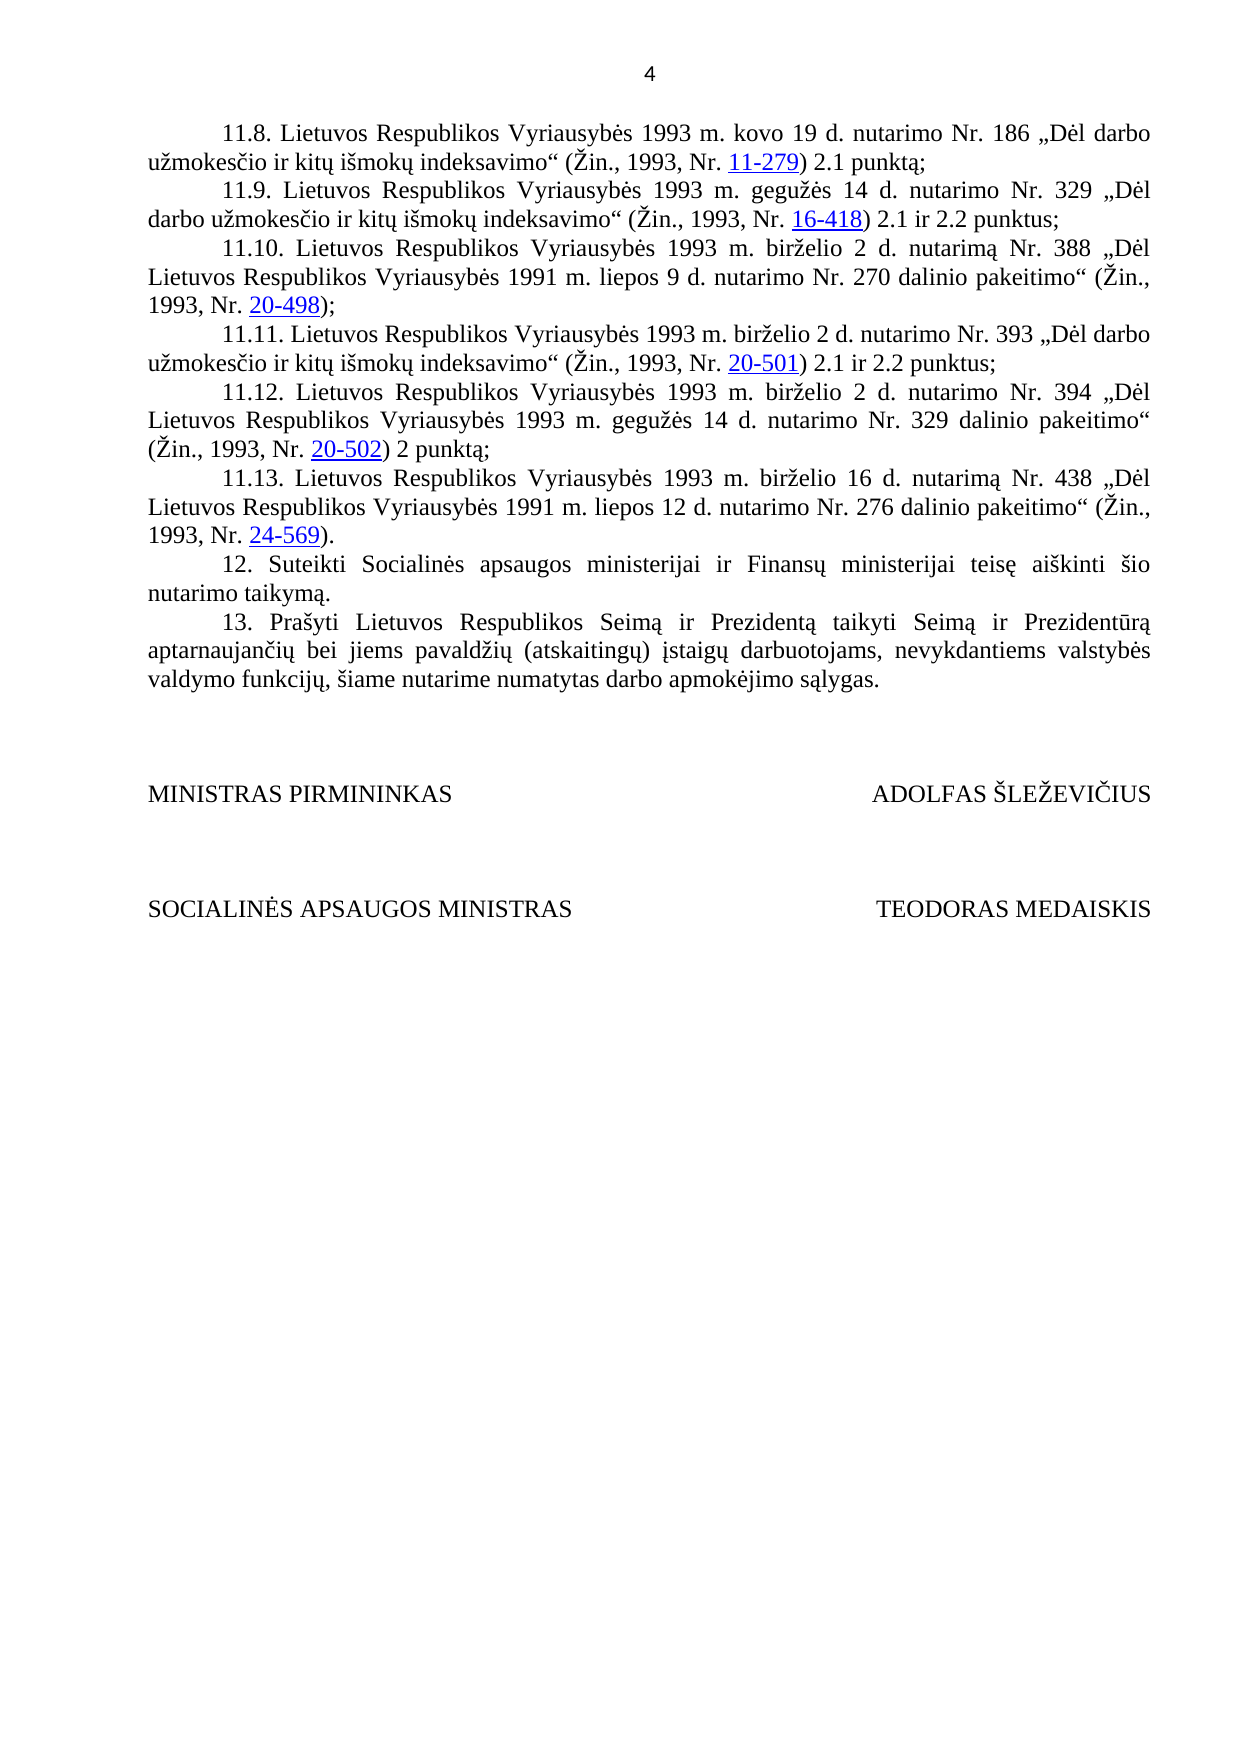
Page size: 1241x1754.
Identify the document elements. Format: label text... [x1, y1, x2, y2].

text 13. Prašyti Lietuvos Respublikos Seimą ir Prezidentą taikyti Seimą ir Prezidentūrą aptarnaujančių bei jiems pavaldžių (atskaitingų) įstaigų darbuotojams, nevykdantiems valstybės valdymo funkcijų, šiame nutarime numatytas darbo apmokėjimo sąlygas. [148, 607, 1152, 693]
text SOCIALINĖS APSAUGOS MINISTRAS TEODORAS MEDAISKIS [148, 894, 1152, 923]
text 11.12. Lietuvos Respublikos Vyriausybės 1993 m. birželio 2 d. nutarimo Nr. 394 „Dėl Lietuvos Respublikos Vyriausybės 1993 m. gegužės 14 d. nutarimo Nr. 329 dalinio pakeitimo“ (Žin., 1993, Nr. 20-502) 2 punktą; [148, 377, 1152, 463]
text 11.9. Lietuvos Respublikos Vyriausybės 1993 m. gegužės 14 d. nutarimo Nr. 329 „Dėl darbo užmokesčio ir kitų išmokų indeksavimo“ (Žin., 1993, Nr. 16-418) 2.1 ir 2.2 punktus; [148, 176, 1152, 233]
text 11.8. Lietuvos Respublikos Vyriausybės 1993 m. kovo 19 d. nutarimo Nr. 186 „Dėl darbo užmokesčio ir kitų išmokų indeksavimo“ (Žin., 1993, Nr. 11-279) 2.1 punktą; [148, 118, 1152, 176]
text MINISTRAS PIRMININKAS ADOLFAS ŠLEŽEVIČIUS [148, 779, 1152, 808]
text 11.10. Lietuvos Respublikos Vyriausybės 1993 m. birželio 2 d. nutarimą Nr. 388 „Dėl Lietuvos Respublikos Vyriausybės 1991 m. liepos 9 d. nutarimo Nr. 270 dalinio pakeitimo“ (Žin., 1993, Nr. 20-498); [148, 233, 1152, 319]
text 11.11. Lietuvos Respublikos Vyriausybės 1993 m. birželio 2 d. nutarimo Nr. 393 „Dėl darbo užmokesčio ir kitų išmokų indeksavimo“ (Žin., 1993, Nr. 20-501) 2.1 ir 2.2 punktus; [148, 319, 1152, 377]
text 11.13. Lietuvos Respublikos Vyriausybės 1993 m. birželio 16 d. nutarimą Nr. 438 „Dėl Lietuvos Respublikos Vyriausybės 1991 m. liepos 12 d. nutarimo Nr. 276 dalinio pakeitimo“ (Žin., 1993, Nr. 24-569). [148, 463, 1152, 549]
text 12. Suteikti Socialinės apsaugos ministerijai ir Finansų ministerijai teisę aiškinti šio nutarimo taikymą. [148, 549, 1152, 607]
